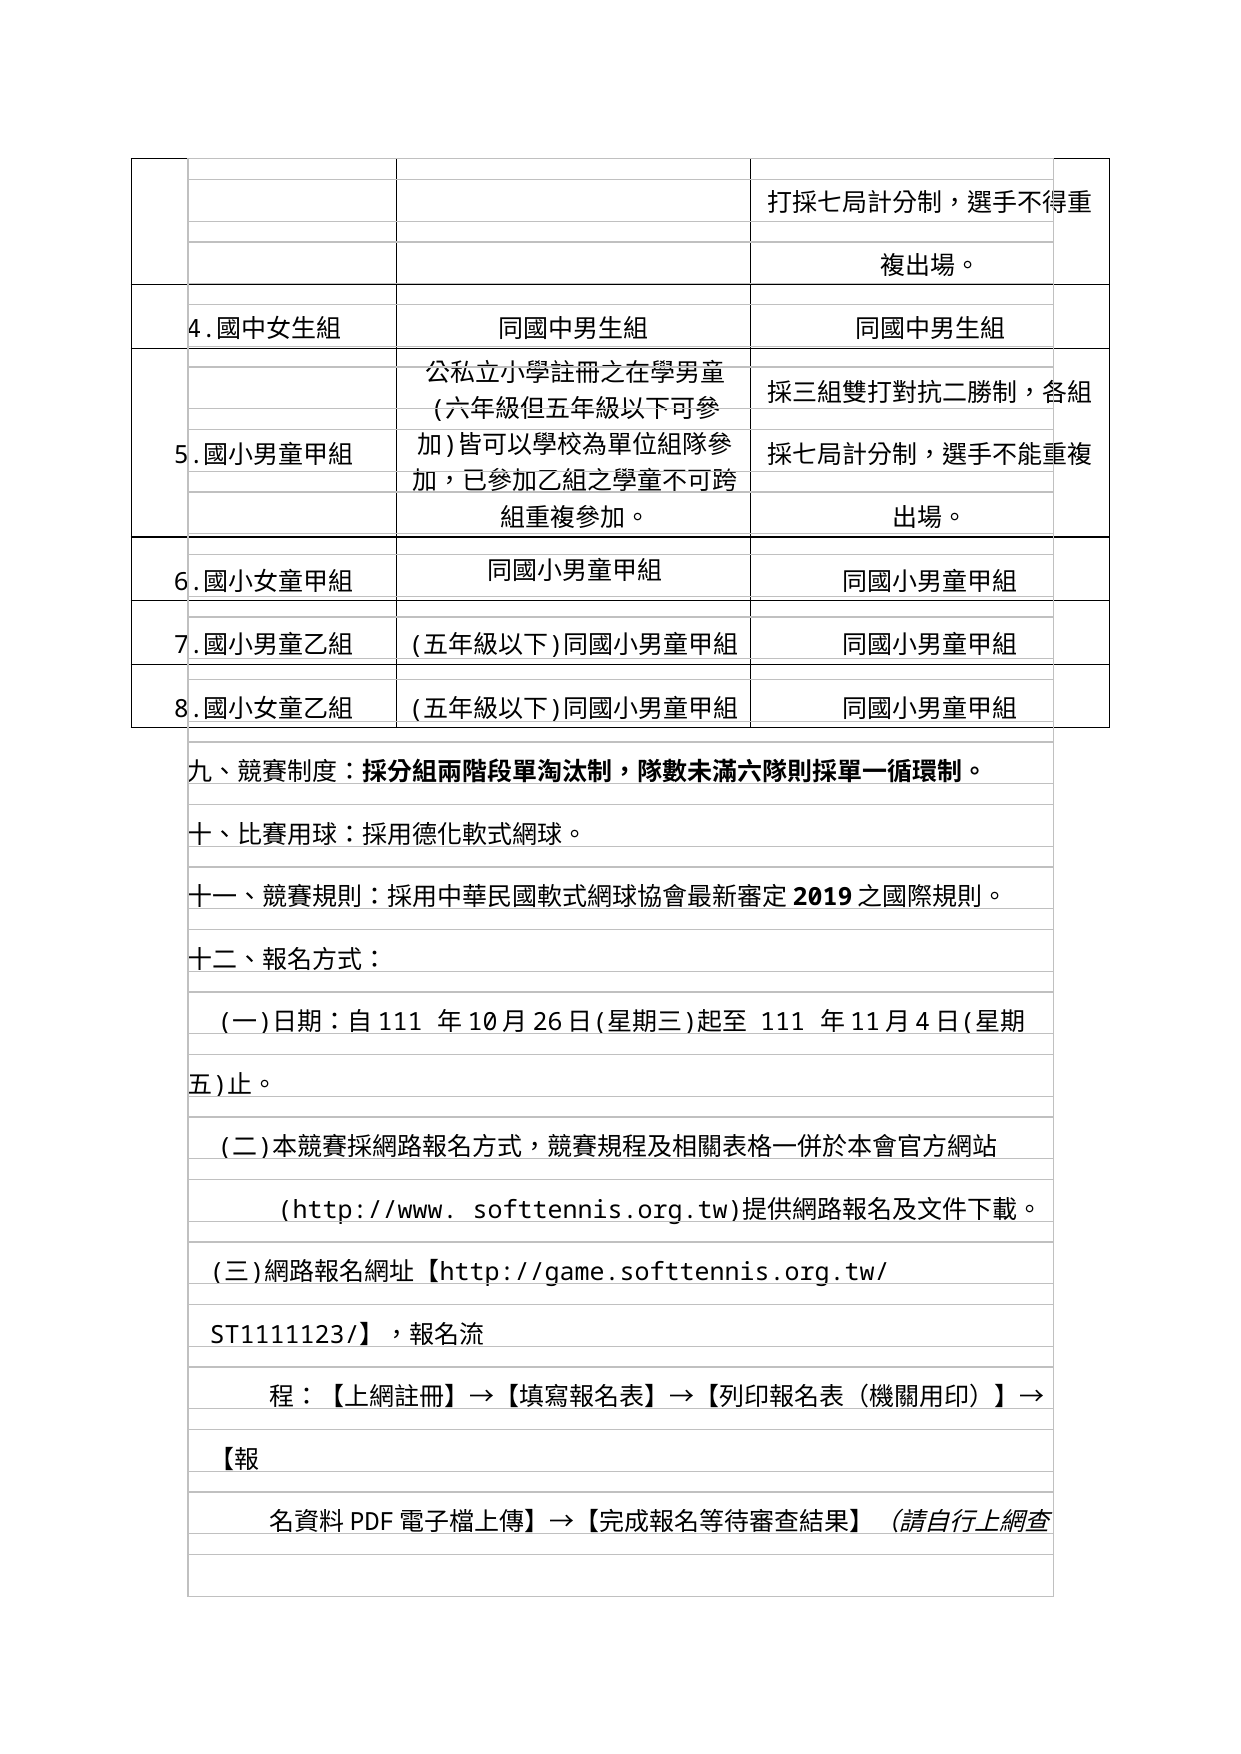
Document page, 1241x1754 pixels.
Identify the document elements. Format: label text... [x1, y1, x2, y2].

table_cell 8.國小女童乙組 [132, 665, 187, 727]
table_cell [397, 180, 750, 221]
table_cell 採三組雙打對抗二勝制，各組採七局計分制，選手不能重複出場。 [751, 493, 1053, 533]
table_cell 5.國小男童甲組 [189, 430, 396, 471]
table_cell 公私立小學註冊之在學男童(六年級但五年級以下可參加)皆可以學校為單位組隊參加，已參加乙組之學童不可跨組重複參加。 [397, 368, 750, 408]
text [189, 728, 1053, 741]
text 九、競賽制度：採分組兩階段單淘汰制，隊數未滿六隊則採單一循環制。 [189, 743, 1053, 783]
table_cell [751, 659, 1053, 663]
text (一)日期：自111 年10月26日(星期三)起至 111 年11月4日(星期 [189, 993, 1053, 1033]
text [209, 1228, 1053, 1241]
text [209, 1478, 1053, 1491]
table_cell [397, 222, 750, 241]
table_cell 採二組雙打一組單打比賽，﹝比賽順序雙打、單打、雙打﹞，雙打採九局計分制，單打採七局計分制，選手不得重複出場。 [751, 180, 1053, 221]
table_cell 5.國小男童甲組 [189, 493, 396, 533]
table_cell [751, 601, 1053, 616]
text (http://www. softtennis.org.tw)提供網路報名及文件下載。 [189, 1180, 1053, 1221]
table_cell [751, 665, 1053, 679]
table_cell [397, 601, 750, 616]
table_cell 5.國小男童甲組 [189, 349, 396, 366]
table_cell 採三組雙打對抗二勝制，各組採七局計分制，選手不能重複出場。 [1054, 349, 1109, 536]
table_cell 公私立小學註冊之在學男童(六年級但五年級以下可參加)皆可以學校為單位組隊參加，已參加乙組之學童不可跨組重複參加。 [397, 409, 750, 429]
text [189, 1159, 1053, 1166]
table_cell [397, 159, 750, 179]
text [189, 847, 1053, 853]
table_cell 採二組雙打一組單打比賽，﹝比賽順序雙打、單打、雙打﹞，雙打採九局計分制，單打採七局計分制，選手不得重複出場。 [751, 243, 1053, 283]
text [189, 1166, 1053, 1179]
text [189, 791, 1053, 804]
table_cell [397, 722, 750, 727]
text [209, 1353, 1053, 1366]
text [189, 1222, 1053, 1228]
text [189, 784, 1053, 791]
table_cell 採二組雙打一組單打比賽，﹝比賽順序雙打、單打、雙打﹞，雙打採九局計分制，單打採七局計分制，選手不得重複出場。 [751, 159, 1053, 179]
table_cell 6.國小女童甲組 [132, 538, 187, 600]
table_cell 同國小男童甲組 [751, 618, 1053, 658]
table_cell [189, 243, 396, 283]
table_cell [1054, 665, 1109, 727]
table_cell [132, 159, 187, 284]
table_cell 7.國小男童乙組 [132, 601, 187, 663]
table_cell [189, 222, 396, 241]
table_cell 7.國小男童乙組 [189, 659, 396, 663]
text ST1111123/】，報名流 [209, 1305, 1053, 1346]
text [209, 1472, 1053, 1478]
text [189, 1034, 1053, 1054]
text [209, 1284, 1053, 1304]
table_cell 採二組雙打一組單打比賽，﹝比賽順序雙打、單打、雙打﹞，雙打採九局計分制，單打採七局計分制，選手不得重複出場。 [751, 222, 1053, 241]
text (二)本競賽採網路報名方式，競賽規程及相關表格一併於本會官方網站 [189, 1118, 1053, 1158]
table_cell 5.國小男童甲組 [189, 368, 396, 408]
table_cell 7.國小男童乙組 [189, 618, 396, 658]
table_cell 採三組雙打對抗二勝制，各組採七局計分制，選手不能重複出場。 [751, 409, 1053, 429]
table_cell 採三組雙打對抗二勝制，各組採七局計分制，選手不能重複出場。 [751, 472, 1053, 491]
text [189, 853, 1053, 866]
table_cell 8.國小女童乙組 [189, 680, 396, 721]
text [189, 972, 1053, 978]
table_cell 同國小男童甲組 [397, 555, 750, 596]
table_cell (五年級以下)同國小男童甲組 [397, 680, 750, 721]
table_cell 同國小男童甲組 [751, 555, 1053, 596]
text 十、比賽用球：採用德化軟式網球。 [189, 805, 1053, 846]
table_cell 公私立小學註冊之在學男童(六年級但五年級以下可參加)皆可以學校為單位組隊參加，已參加乙組之學童不可跨組重複參加。 [428, 472, 517, 491]
table_cell [397, 665, 750, 679]
table_cell [1054, 601, 1109, 663]
table_cell [397, 243, 750, 283]
table_cell [397, 659, 750, 663]
text [189, 1103, 1053, 1116]
table_cell 公私立小學註冊之在學男童(六年級但五年級以下可參加)皆可以學校為單位組隊參加，已參加乙組之學童不可跨組重複參加。 [397, 349, 750, 366]
table_cell 8.國小女童乙組 [189, 722, 396, 727]
table_cell [397, 538, 750, 554]
text [209, 1534, 1053, 1541]
table_cell (五年級以下)同國小男童甲組 [397, 618, 750, 658]
table_cell 5.國小男童甲組 [189, 409, 396, 429]
table_cell 同國小男童甲組 [751, 680, 1053, 721]
text 名資料PDF電子檔上傳】→【完成報名等待審查結果】（請自行上網查 [209, 1493, 1053, 1533]
table_cell 採三組雙打對抗二勝制，各組採七局計分制，選手不能重複出場。 [751, 349, 1053, 366]
table_cell 同國中男生組 [751, 305, 1053, 346]
text 十一、競賽規則：採用中華民國軟式網球協會最新審定2019之國際規則。 [189, 868, 1053, 908]
text 程：【上網註冊】→【填寫報名表】→【列印報名表（機關用印）】→ [209, 1368, 1053, 1408]
table_cell [189, 159, 396, 179]
text 【報 [209, 1430, 1053, 1471]
text [189, 916, 1053, 929]
text [189, 1097, 1053, 1103]
table_cell 6.國小女童甲組 [189, 555, 396, 596]
table_cell [189, 180, 396, 221]
text 五)止。 [189, 1055, 1053, 1096]
table_cell 採三組雙打對抗二勝制，各組採七局計分制，選手不能重複出場。 [751, 368, 1053, 408]
table_cell [751, 722, 1053, 727]
table_cell 8.國小女童乙組 [189, 665, 396, 679]
table_cell 公私立小學註冊之在學男童(六年級但五年級以下可參加)皆可以學校為單位組隊參加，已參加乙組之學童不可跨組重複參加。 [397, 493, 750, 533]
text [209, 1347, 1053, 1353]
table_cell 5.國小男童甲組 [132, 349, 187, 536]
text [209, 1409, 1053, 1429]
text (三)網路報名網址【http://game.softtennis.org.tw/ [209, 1243, 1053, 1283]
table_cell [189, 285, 396, 304]
table_cell 公私立小學註冊之在學男童(六年級但五年級以下可參加)皆可以學校為單位組隊參加，已參加乙組之學童不可跨組重複參加。 [528, 472, 674, 491]
table_cell 採二組雙打一組單打比賽，﹝比賽順序雙打、單打、雙打﹞，雙打採九局計分制，單打採七局計分制，選手不得重複出場。 [1054, 159, 1109, 284]
text 十二、報名方式： [189, 930, 1053, 971]
table_cell [751, 285, 1053, 304]
table_cell 5.國小男童甲組 [189, 472, 396, 491]
table_cell 採三組雙打對抗二勝制，各組採七局計分制，選手不能重複出場。 [751, 430, 1053, 471]
table_cell 7.國小男童乙組 [189, 601, 396, 616]
table_cell 4.國中女生組 [189, 305, 396, 346]
text [189, 909, 1053, 916]
table_cell 公私立小學註冊之在學男童(六年級但五年級以下可參加)皆可以學校為單位組隊參加，已參加乙組之學童不可跨組重複參加。 [397, 430, 750, 471]
text [189, 978, 1053, 991]
table_cell [132, 285, 187, 348]
table_cell 同國中男生組 [397, 305, 750, 346]
table_cell [1054, 538, 1109, 600]
table_cell [751, 538, 1053, 554]
table_cell 6.國小女童甲組 [189, 538, 396, 554]
table_cell [1054, 285, 1109, 348]
table_cell [397, 285, 750, 304]
